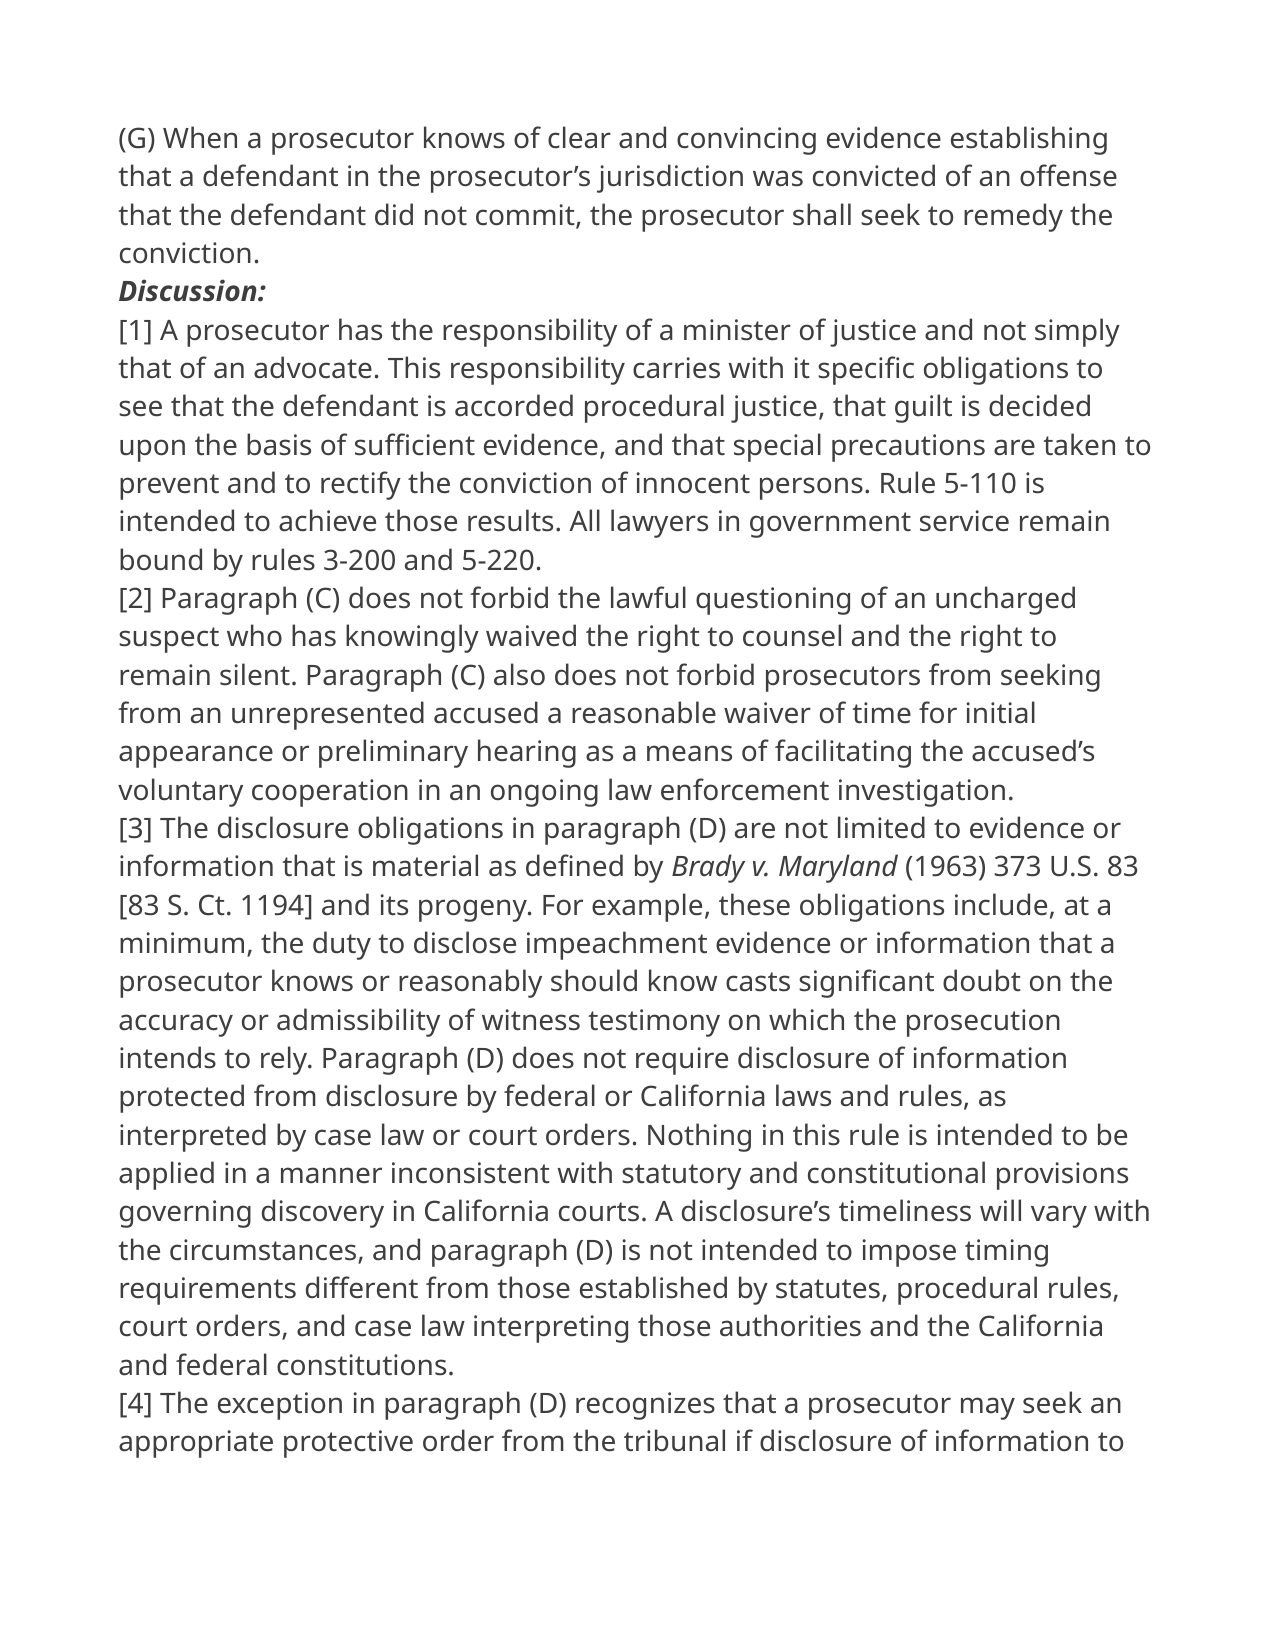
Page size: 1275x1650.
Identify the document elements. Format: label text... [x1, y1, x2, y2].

text [1] A prosecutor has the responsibility of a minister of justice and not simply that of an advocate. This responsibility carries with it specific obligations to see that the defendant is accorded procedural justice, that guilt is decided upon the basis of sufficient evidence, and that special precautions are taken to prevent and to rectify the conviction of innocent persons. Rule 5-110 is intended to achieve those results. All lawyers in government service remain bound by rules 3-200 and 5-220. [118, 310, 1157, 578]
text (G) When a prosecutor knows of clear and convincing evidence establishing that a defendant in the prosecutor’s jurisdiction was convicted of an offense that the defendant did not commit, the prosecutor shall seek to remedy the conviction. [118, 118, 1157, 271]
text [2] Paragraph (C) does not forbid the lawful questioning of an uncharged suspect who has knowingly waived the right to counsel and the right to remain silent. Paragraph (C) also does not forbid prosecutors from seeking from an unrepresented accused a reasonable waiver of time for initial appearance or preliminary hearing as a means of facilitating the accused’s voluntary cooperation in an ongoing law enforcement investigation. [118, 578, 1157, 808]
text [3] The disclosure obligations in paragraph (D) are not limited to evidence or information that is material as defined by Brady v. Maryland (1963) 373 U.S. 83 [83 S. Ct. 1194] and its progeny. For example, these obligations include, at a minimum, the duty to disclose impeachment evidence or information that a prosecutor knows or reasonably should know casts significant doubt on the accuracy or admissibility of witness testimony on which the prosecution intends to rely. Paragraph (D) does not require disclosure of information protected from disclosure by federal or California laws and rules, as interpreted by case law or court orders. Nothing in this rule is intended to be applied in a manner inconsistent with statutory and constitutional provisions governing discovery in California courts. A disclosure’s timeliness will vary with the circumstances, and paragraph (D) is not intended to impose timing requirements different from those established by statutes, procedural rules, court orders, and case law interpreting those authorities and the California and federal constitutions. [118, 808, 1157, 1383]
text Discussion: [118, 271, 1157, 310]
text [4] The exception in paragraph (D) recognizes that a prosecutor may seek an appropriate protective order from the tribunal if disclosure of information to [118, 1383, 1157, 1460]
